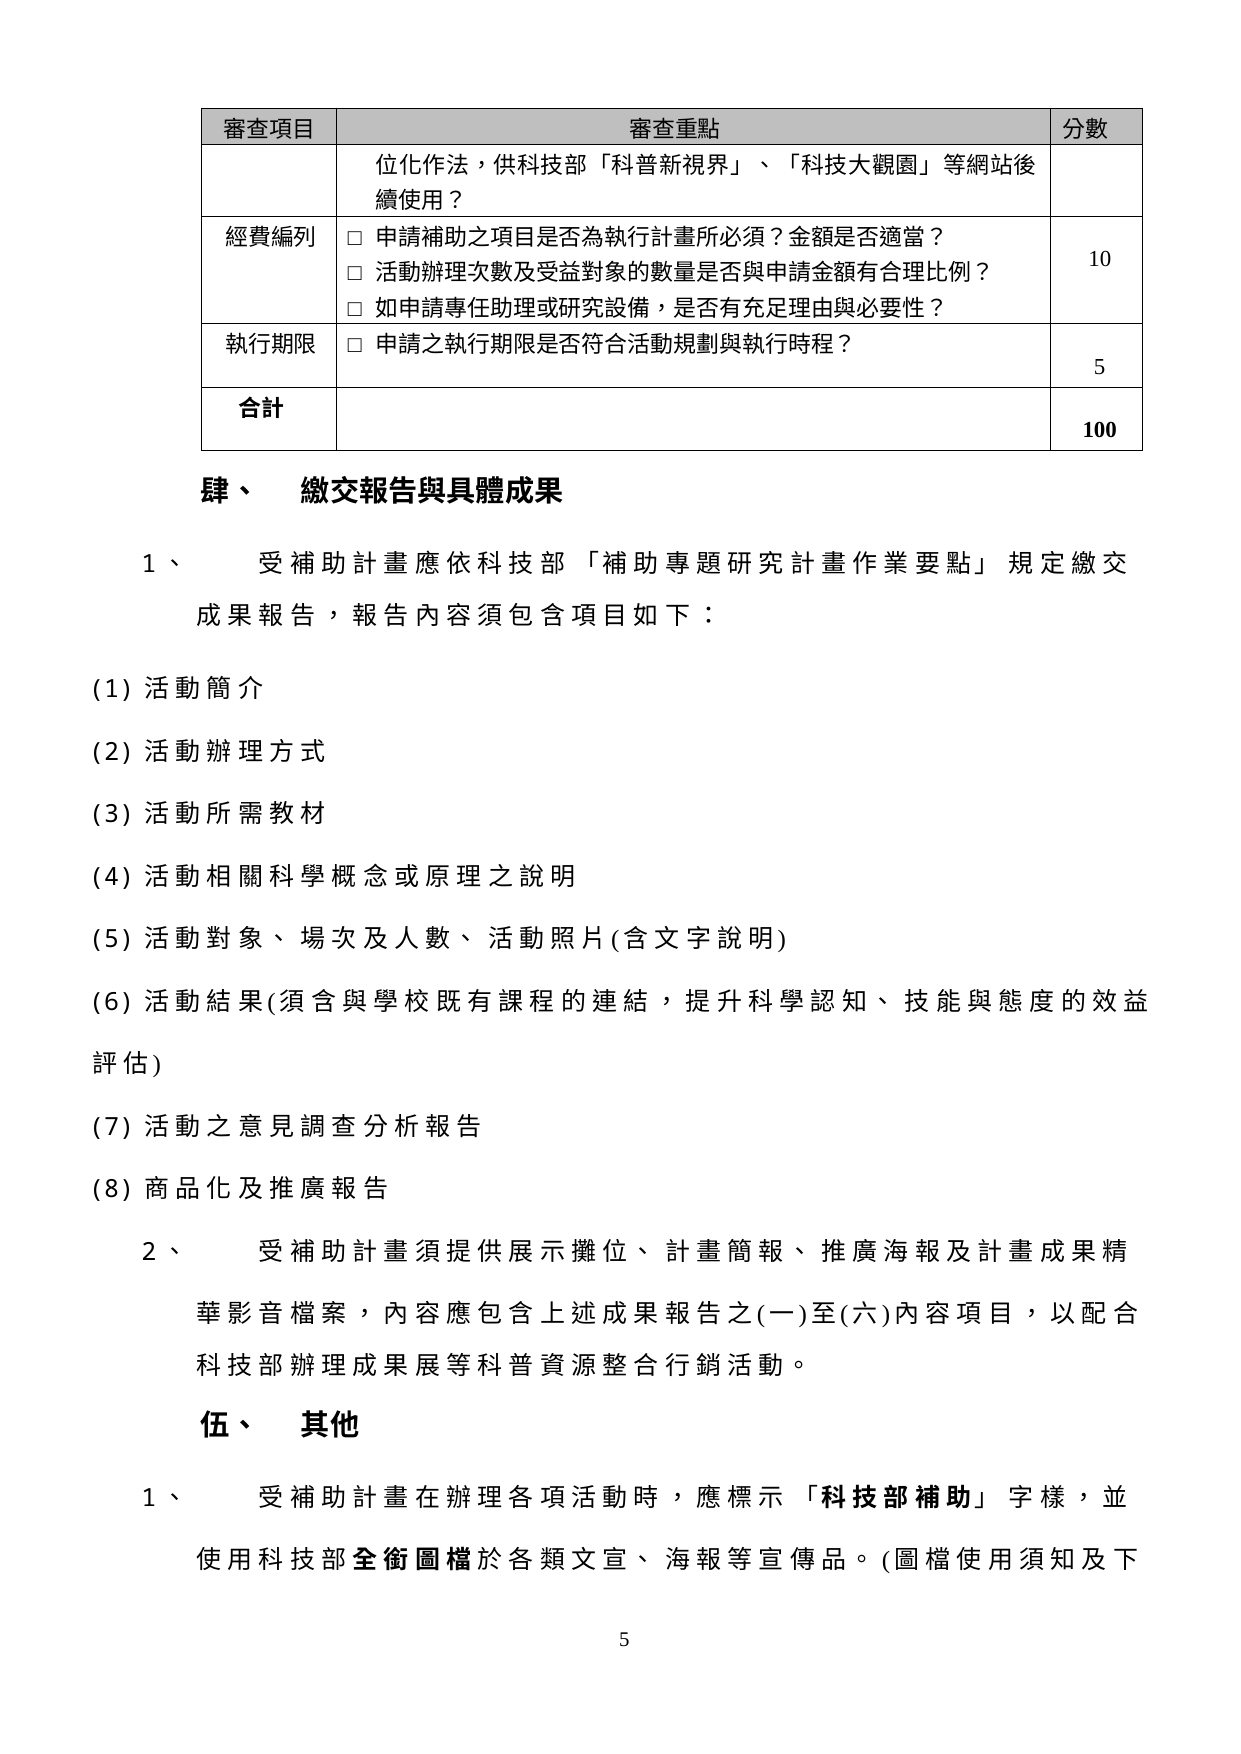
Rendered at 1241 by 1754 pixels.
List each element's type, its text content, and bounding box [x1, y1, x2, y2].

table_header 分數 [1051, 109, 1142, 144]
table_header 審查項目 [202, 109, 336, 144]
list 活動之意見調查分析報告 [43, 1072, 1151, 1135]
table_cell [337, 388, 1050, 450]
list 受補助計畫在辦理各項活動時，應標示「科技部補助」字樣，並使用科技部全銜圖檔於各類文宣、海報等宣傳品。(圖檔使用須知及下 [140, 1443, 1151, 1568]
table_cell [1051, 145, 1142, 216]
table_cell 10 [1051, 217, 1142, 323]
table_cell 申請之執行期限是否符合活動規劃與執行時程？ [337, 324, 1050, 387]
list 繳交報告與具體成果 [201, 470, 1113, 510]
table_cell 位化作法，供科技部「科普新視界」、「科技大觀園」等網站後續使用？ [337, 145, 1050, 216]
list 活動相關科學概念或原理之說明 [43, 822, 1151, 885]
table_cell 合計 [202, 388, 336, 450]
list 活動簡介 [43, 635, 1151, 697]
table_cell 執行期限 [202, 324, 336, 387]
table_header 審查重點 [337, 109, 1050, 144]
table_cell 經費編列 [202, 217, 336, 323]
table_cell 100 [1051, 388, 1142, 450]
list 其他 [201, 1403, 1113, 1443]
list 商品化及推廣報告 [43, 1135, 1151, 1197]
list 活動對象、場次及人數、活動照片(含文字說明) [43, 885, 1151, 947]
list 活動辦理方式 [43, 697, 1151, 760]
list 受補助計畫應依科技部「補助專題研究計畫作業要點」規定繳交成果報告，報告內容須包含項目如下： [138, 510, 1151, 635]
table_cell [202, 145, 336, 216]
table_cell 5 [1051, 324, 1142, 387]
list 活動結果(須含與學校既有課程的連結，提升科學認知、技能與態度的效益評估) [43, 947, 1151, 1072]
list 受補助計畫須提供展示攤位、計畫簡報、推廣海報及計畫成果精華影音檔案，內容應包含上述成果報告之(一)至(六)內容項目，以配合科技部辦理成果展等科普資源整合行銷活動。 [138, 1197, 1151, 1385]
list 活動所需教材 [43, 760, 1151, 822]
table_cell 申請補助之項目是否為執行計畫所必須？金額是否適當？ 活動辦理次數及受益對象的數量是否與申請金額有合理比例？ 如申請專任助理或研究設備，是否有充足理由與必要性？ [337, 217, 1050, 323]
